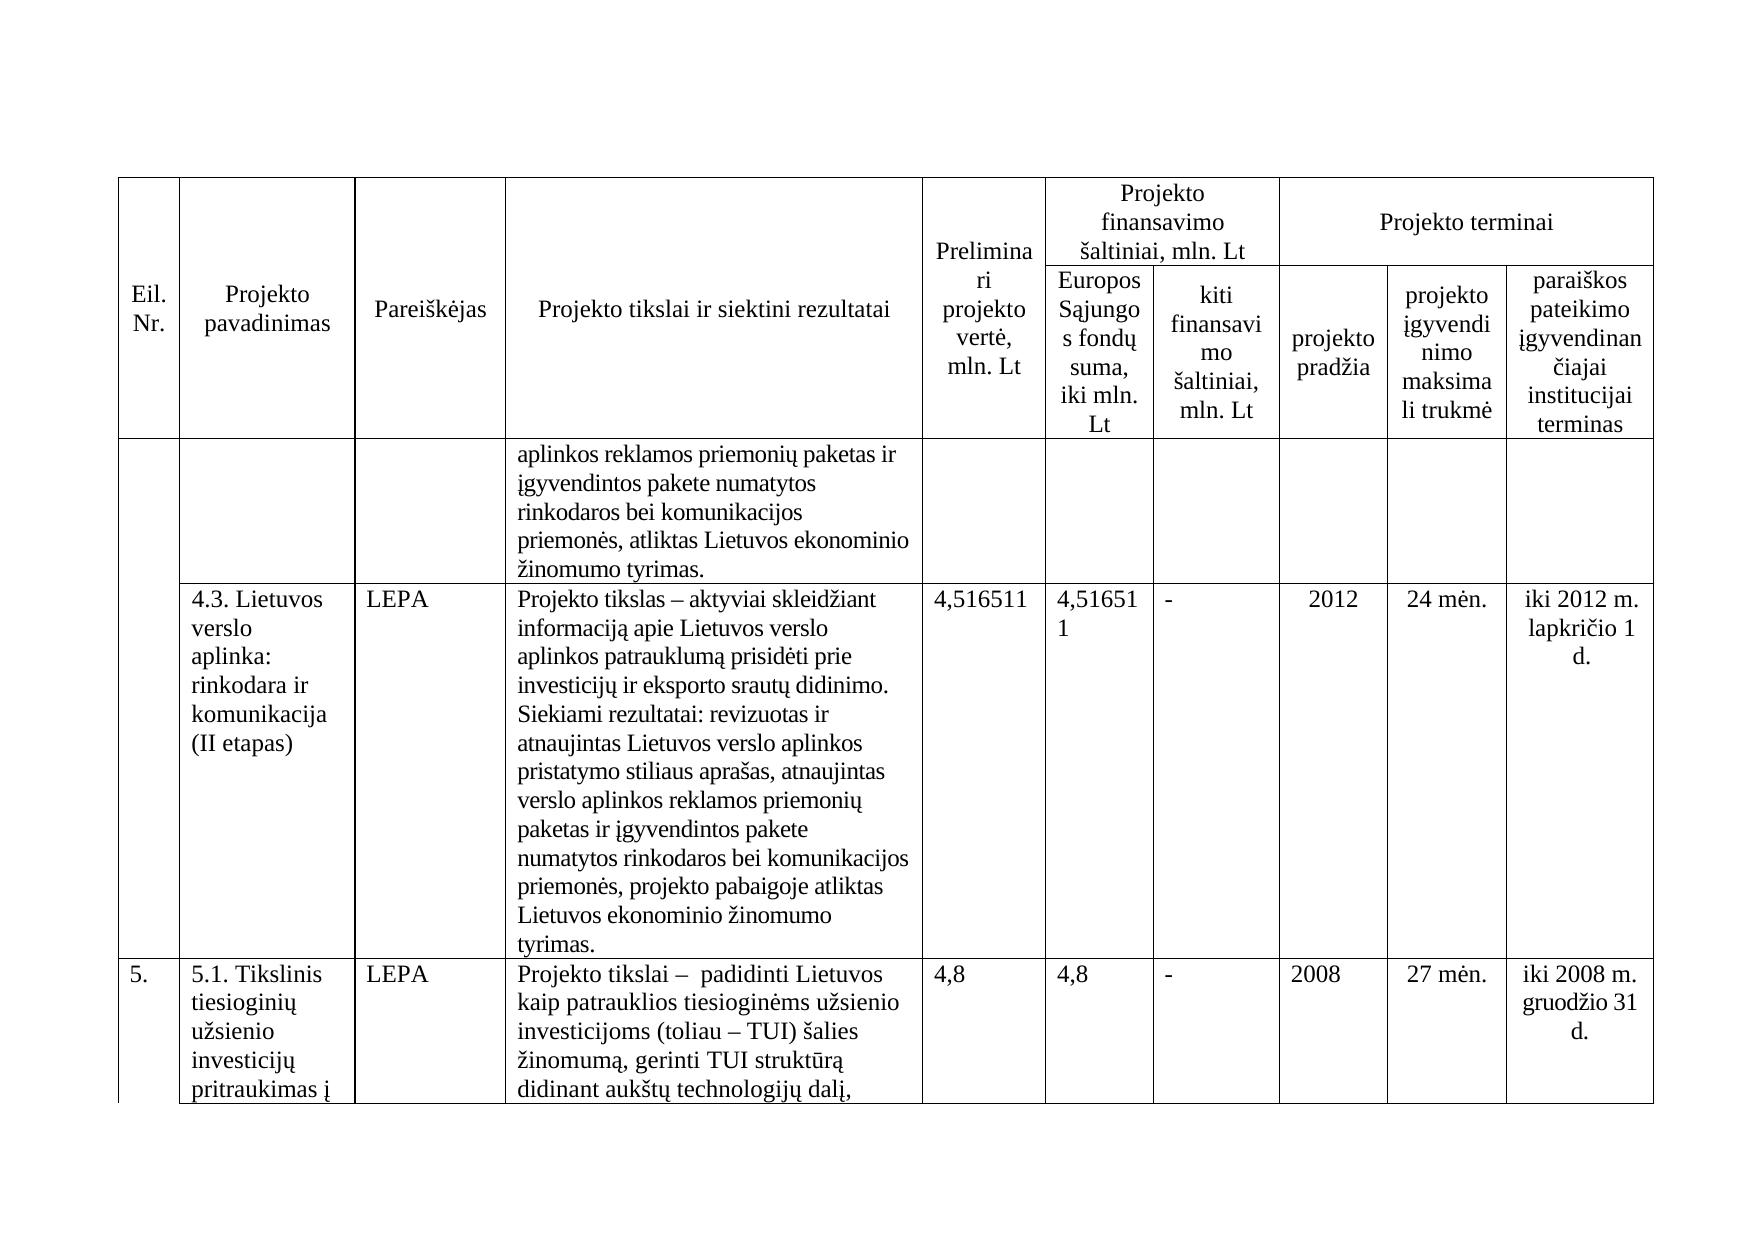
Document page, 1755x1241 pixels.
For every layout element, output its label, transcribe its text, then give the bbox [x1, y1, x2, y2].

table_cell kiti finansavimo šaltiniai, mln. Lt [1154, 266, 1279, 438]
table_cell [923, 439, 1045, 583]
table_cell projekto pradžia [1280, 266, 1387, 438]
table_cell paraiškos pateikimo įgyvendinančiajai institucijai terminas [1507, 266, 1653, 438]
table_header Projekto pavadinimas [180, 178, 354, 438]
table_cell [1280, 439, 1387, 583]
table_header Preliminari projekto vertė, mln. Lt [923, 178, 1045, 438]
table_cell 2008 [1280, 959, 1387, 1102]
table_header Projekto finansavimo šaltiniai, mln. Lt [1046, 178, 1279, 264]
table_cell Projekto tikslai – padidinti Lietuvos kaip patrauklios tiesioginėms užsienio investicijoms (toliau – TUI) šalies žinomumą, gerinti TUI struktūrą didinant aukštų technologijų dalį, [506, 959, 922, 1102]
table_cell LEPA [356, 584, 505, 958]
table_cell [1507, 439, 1653, 583]
table_cell 4.3. Lietuvos verslo aplinka: rinkodara ir komunikacija (II etapas) [180, 584, 354, 958]
table_header Eil. Nr. [119, 178, 179, 438]
table_cell LEPA [356, 959, 505, 1102]
table_cell - [1154, 959, 1279, 1102]
table_cell [356, 439, 505, 583]
table_cell 4,516511 [923, 584, 1045, 958]
table_cell [1046, 439, 1153, 583]
table_cell 4,516511 [1046, 584, 1153, 958]
table_cell iki 2008 m. gruodžio 31 d. [1507, 959, 1653, 1102]
table_cell [119, 439, 179, 958]
table_cell 4.2. Lietuvos verslo aplinka: rinkodara ir komunikacija (I etapas) [180, 439, 354, 583]
table_cell iki 2012 m. lapkričio 1 d. [1507, 584, 1653, 958]
table_cell projekto įgyvendinimo maksimali trukmė [1388, 266, 1506, 438]
table_cell 24 mėn. [1388, 584, 1506, 958]
table_cell 27 mėn. [1388, 959, 1506, 1102]
table_header Projekto tikslai ir siektini rezultatai [506, 178, 922, 438]
table_cell [1388, 439, 1506, 583]
table_cell Europos Sąjungos fondų suma, iki mln. Lt [1046, 266, 1153, 438]
table_cell 5. [119, 959, 179, 1102]
table_cell - [1154, 439, 1279, 583]
table_header Projekto terminai [1280, 178, 1653, 264]
table_cell 4,8 [923, 959, 1045, 1102]
table_header Pareiškėjas [356, 178, 505, 438]
table_cell - [1154, 584, 1279, 958]
table_cell 5.1. Tikslinis tiesioginių užsienio investicijų pritraukimas į [180, 959, 354, 1102]
table_cell 4,8 [1046, 959, 1153, 1102]
table_cell 2012 [1280, 584, 1387, 958]
